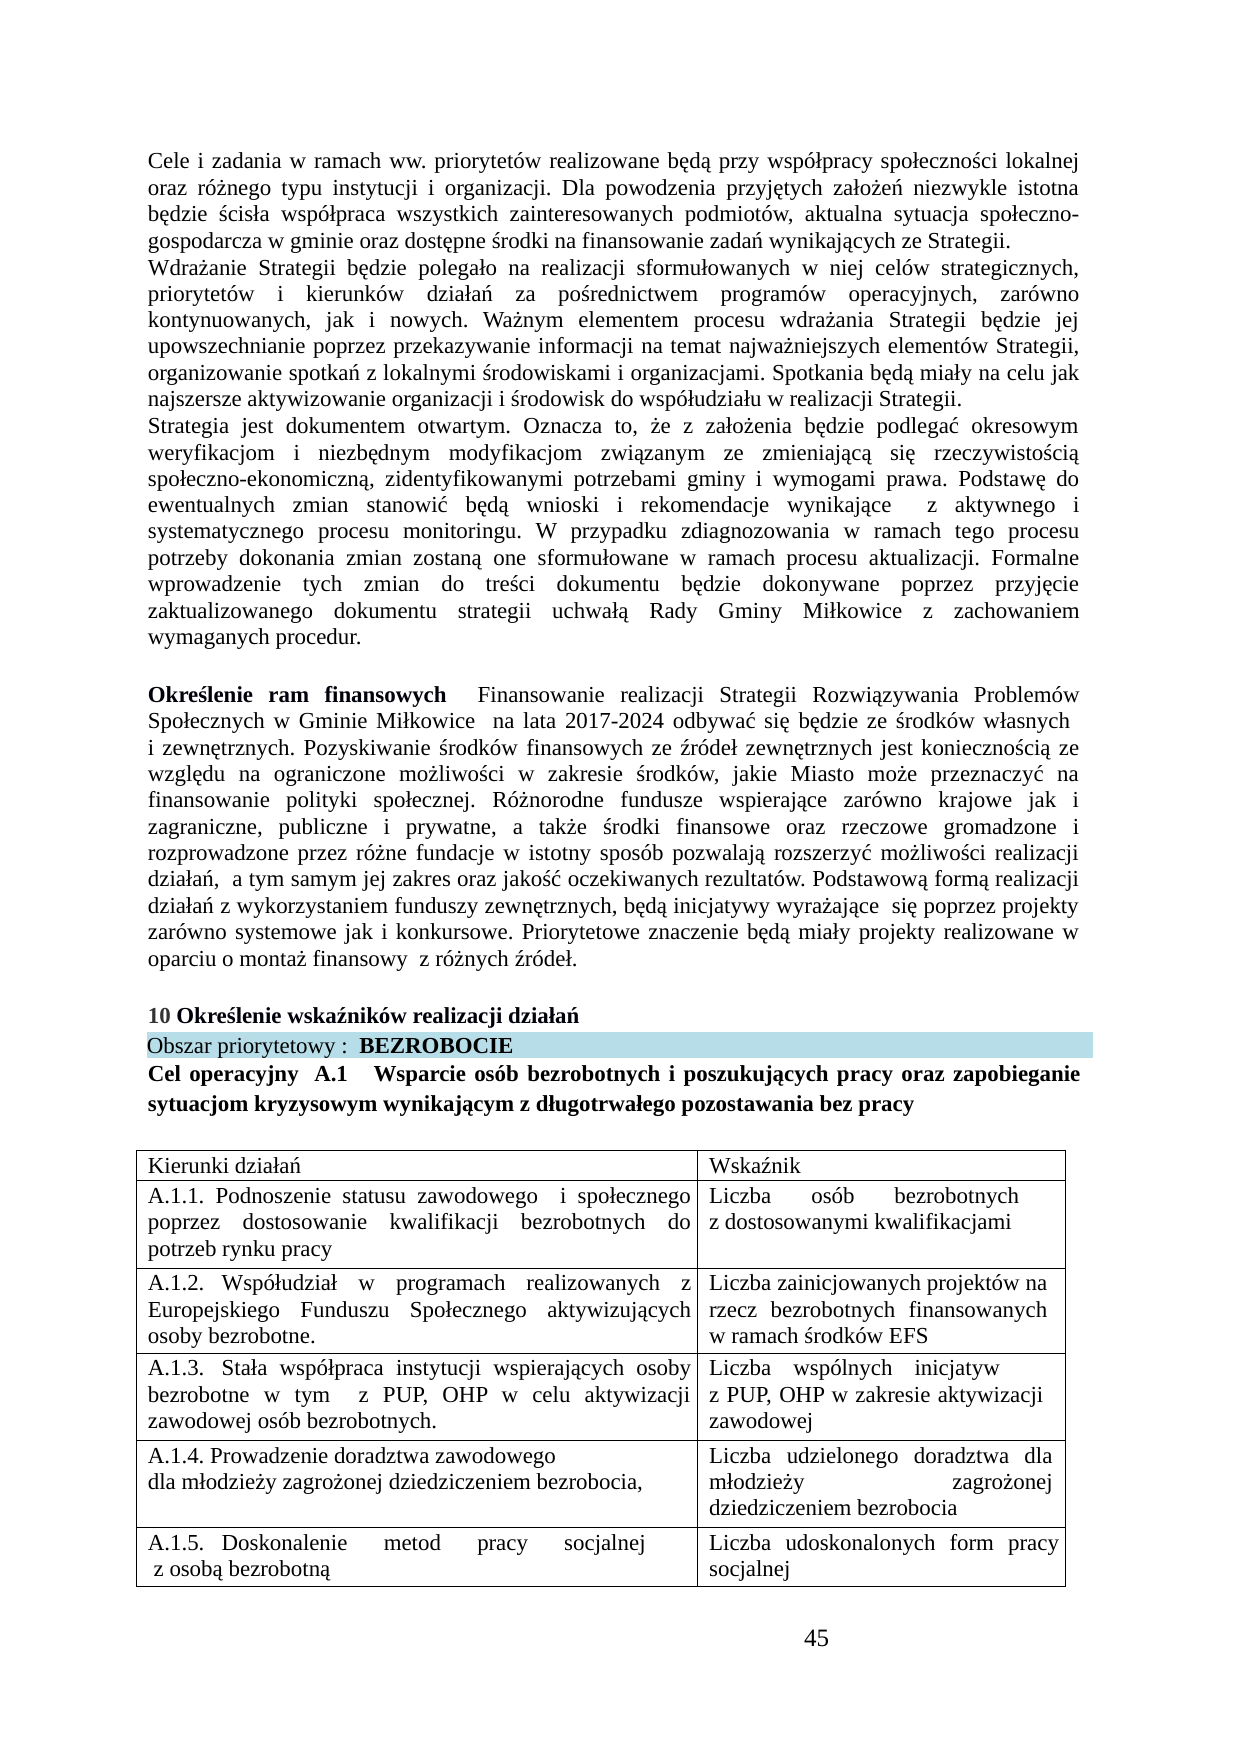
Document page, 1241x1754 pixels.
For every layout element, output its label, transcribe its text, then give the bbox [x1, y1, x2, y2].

table_header Wskaźnik [698, 1151, 1065, 1180]
table_cell Liczba zainicjowanych projektów na rzecz bezrobotnych finansowanych w ramach środków EFS [698, 1269, 1065, 1353]
table_cell Liczba wspólnych inicjatyw z PUP, OHP w zakresie aktywizacji zawodowej [698, 1354, 1065, 1440]
table_cell Liczba osób bezrobotnych z dostosowanymi kwalifikacjami [698, 1181, 1065, 1268]
table_cell Liczba udzielonego doradztwa dla młodzieży zagrożonej dziedziczeniem bezrobocia [698, 1441, 1065, 1527]
table_cell A.1.4. Prowadzenie doradztwa zawodowego dla młodzieży zagrożonej dziedziczeniem bezrobocia, [137, 1441, 697, 1527]
table_cell A.1.5. Doskonalenie metod pracy socjalnej z osobą bezrobotną [137, 1528, 697, 1586]
table_cell A.1.3. Stała współpraca instytucji wspierających osoby bezrobotne w tym z PUP, OHP w celu aktywizacji zawodowej osób bezrobotnych. [137, 1354, 697, 1440]
table_header Kierunki działań [137, 1151, 697, 1180]
table_cell A.1.1. Podnoszenie statusu zawodowego i społecznego poprzez dostosowanie kwalifikacji bezrobotnych do potrzeb rynku pracy [137, 1181, 697, 1268]
table_cell A.1.2. Współudział w programach realizowanych z Europejskiego Funduszu Społecznego aktywizujących osoby bezrobotne. [137, 1269, 697, 1353]
subtitle Cel operacyjny A.1 Wsparcie osób bezrobotnych i poszukujących pracy oraz zapobieganie sytuacjom kryzysowym wynikającym z długotrwałego pozostawania bez pracy [148, 1060, 1081, 1116]
text Określenie ram finansowych Finansowanie realizacji Strategii Rozwiązywania Problemów Społecznych w Gminie Miłkowice na lata 2017-2024 odbywać się będzie ze środków własnych i zewnętrznych. Pozyskiwanie środków finansowych ze źródeł zewnętrznych jest koniecznością ze względu na ograniczone możliwości w zakresie środków, jakie Miasto może przeznaczyć na finansowanie polityki społecznej. Różnorodne fundusze wspierające zarówno krajowe jak i zagraniczne, publiczne i prywatne, a także środki finansowe oraz rzeczowe gromadzone i rozprowadzone przez różne fundacje w istotny sposób pozwalają rozszerzyć możliwości realizacji działań, a tym samym jej zakres oraz jakość oczekiwanych rezultatów. Podstawową formą realizacji działań z wykorzystaniem funduszy zewnętrznych, będą inicjatywy wyrażające się poprzez projekty zarówno systemowe jak i konkursowe. Priorytetowe znaczenie będą miały projekty realizowane w oparciu o montaż finansowy z różnych źródeł. [148, 681, 1080, 971]
subtitle 10 Określenie wskaźników realizacji działań [148, 1003, 1093, 1029]
text Wdrażanie Strategii będzie polegało na realizacji sformułowanych w niej celów strategicznych, priorytetów i kierunków działań za pośrednictwem programów operacyjnych, zarówno kontynuowanych, jak i nowych. Ważnym elementem procesu wdrażania Strategii będzie jej upowszechnianie poprzez przekazywanie informacji na temat najważniejszych elementów Strategii, organizowanie spotkań z lokalnymi środowiskami i organizacjami. Spotkania będą miały na celu jak najszersze aktywizowanie organizacji i środowisk do współudziału w realizacji Strategii. [148, 253, 1080, 412]
text Obszar priorytetowy : BEZROBOCIE [147, 1032, 1093, 1058]
text Cele i zadania w ramach ww. priorytetów realizowane będą przy współpracy społeczności lokalnej oraz różnego typu instytucji i organizacji. Dla powodzenia przyjętych założeń niezwykle istotna będzie ścisła współpraca wszystkich zainteresowanych podmiotów, aktualna sytuacja społeczno-gospodarcza w gminie oraz dostępne środki na finansowanie zadań wynikających ze Strategii. [148, 148, 1080, 253]
text Strategia jest dokumentem otwartym. Oznacza to, że z założenia będzie podlegać okresowym weryfikacjom i niezbędnym modyfikacjom związanym ze zmieniającą się rzeczywistością społeczno-ekonomiczną, zidentyfikowanymi potrzebami gminy i wymogami prawa. Podstawę do ewentualnych zmian stanowić będą wnioski i rekomendacje wynikające z aktywnego i systematycznego procesu monitoringu. W przypadku zdiagnozowania w ramach tego procesu potrzeby dokonania zmian zostaną one sformułowane w ramach procesu aktualizacji. Formalne wprowadzenie tych zmian do treści dokumentu będzie dokonywane poprzez przyjęcie zaktualizowanego dokumentu strategii uchwałą Rady Gminy Miłkowice z zachowaniem wymaganych procedur. [148, 412, 1080, 649]
table_cell Liczba udoskonalonych form pracy socjalnej [698, 1528, 1065, 1586]
